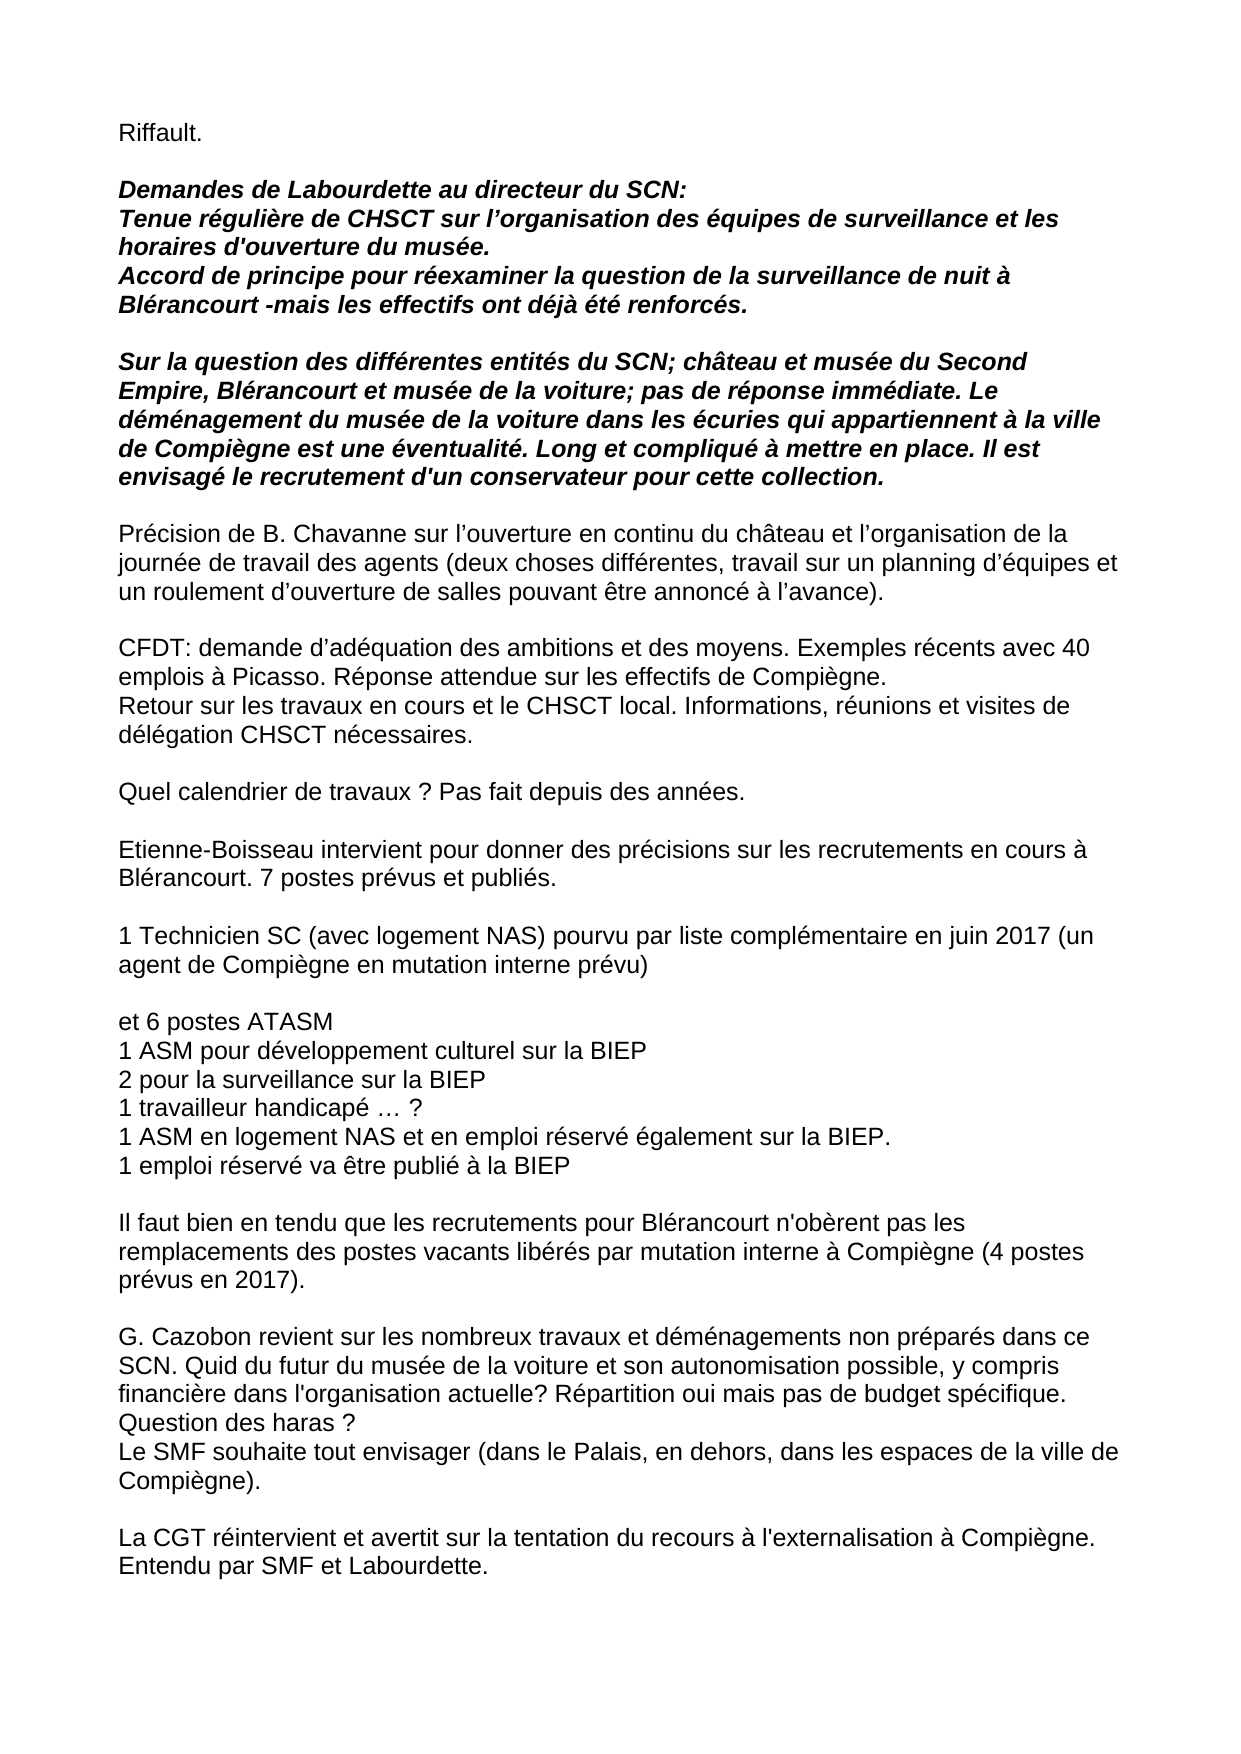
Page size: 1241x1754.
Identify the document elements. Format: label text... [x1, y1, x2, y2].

text 1 ASM pour développement culturel sur la BIEP [118, 1036, 1122, 1065]
text 1 travailleur handicapé … ? [118, 1093, 1122, 1122]
text 2 pour la surveillance sur la BIEP [118, 1065, 1122, 1093]
text Il faut bien en tendu que les recrutements pour Blérancourt n'obèrent pas les remplacements des postes vacants libérés par mutation interne à Compiègne (4 postes prévus en 2017). [118, 1208, 1122, 1294]
text Tenue régulière de CHSCT sur l’organisation des équipes de surveillance et les horaires d'ouverture du musée. [118, 204, 1122, 261]
text Accord de principe pour réexaminer la question de la surveillance de nuit à Blérancourt -mais les effectifs ont déjà été renforcés. [118, 261, 1122, 319]
text 1 Technicien SC (avec logement NAS) pourvu par liste complémentaire en juin 2017 (un agent de Compiègne en mutation interne prévu) [118, 921, 1122, 978]
text Demandes de Labourdette au directeur du SCN: [118, 175, 1122, 204]
text Question des haras ? [118, 1408, 1122, 1437]
text Etienne-Boisseau intervient pour donner des précisions sur les recrutements en cours à Blérancourt. 7 postes prévus et publiés. [118, 835, 1122, 921]
text CFDT: demande d’adéquation des ambitions et des moyens. Exemples récents avec 40 emplois à Picasso. Réponse attendue sur les effectifs de Compiègne. [118, 633, 1122, 691]
text Retour sur les travaux en cours et le CHSCT local. Informations, réunions et visites de délégation CHSCT nécessaires. [118, 691, 1122, 748]
text 1 emploi réservé va être publié à la BIEP [118, 1151, 1122, 1180]
text et 6 postes ATASM [118, 1007, 1122, 1036]
text Quel calendrier de travaux ? Pas fait depuis des années. [118, 777, 1122, 806]
text Riffault. [118, 118, 1122, 147]
text G. Cazobon revient sur les nombreux travaux et déménagements non préparés dans ce SCN. Quid du futur du musée de la voiture et son autonomisation possible, y compris financière dans l'organisation actuelle? Répartition oui mais pas de budget spécifique. [118, 1322, 1122, 1408]
text Précision de B. Chavanne sur l’ouverture en continu du château et l’organisation de la journée de travail des agents (deux choses différentes, travail sur un planning d’équipes et un roulement d’ouverture de salles pouvant être annoncé à l’avance). [118, 519, 1122, 605]
text 1 ASM en logement NAS et en emploi réservé également sur la BIEP. [118, 1122, 1122, 1151]
text Sur la question des différentes entités du SCN; château et musée du Second Empire, Blérancourt et musée de la voiture; pas de réponse immédiate. Le déménagement du musée de la voiture dans les écuries qui appartiennent à la ville de Compiègne est une éventualité. Long et compliqué à mettre en place. Il est envisagé le recrutement d'un conservateur pour cette collection. [118, 347, 1122, 491]
text La CGT réintervient et avertit sur la tentation du recours à l'externalisation à Compiègne. Entendu par SMF et Labourdette. [118, 1522, 1122, 1580]
text Le SMF souhaite tout envisager (dans le Palais, en dehors, dans les espaces de la ville de Compiègne). [118, 1437, 1122, 1494]
